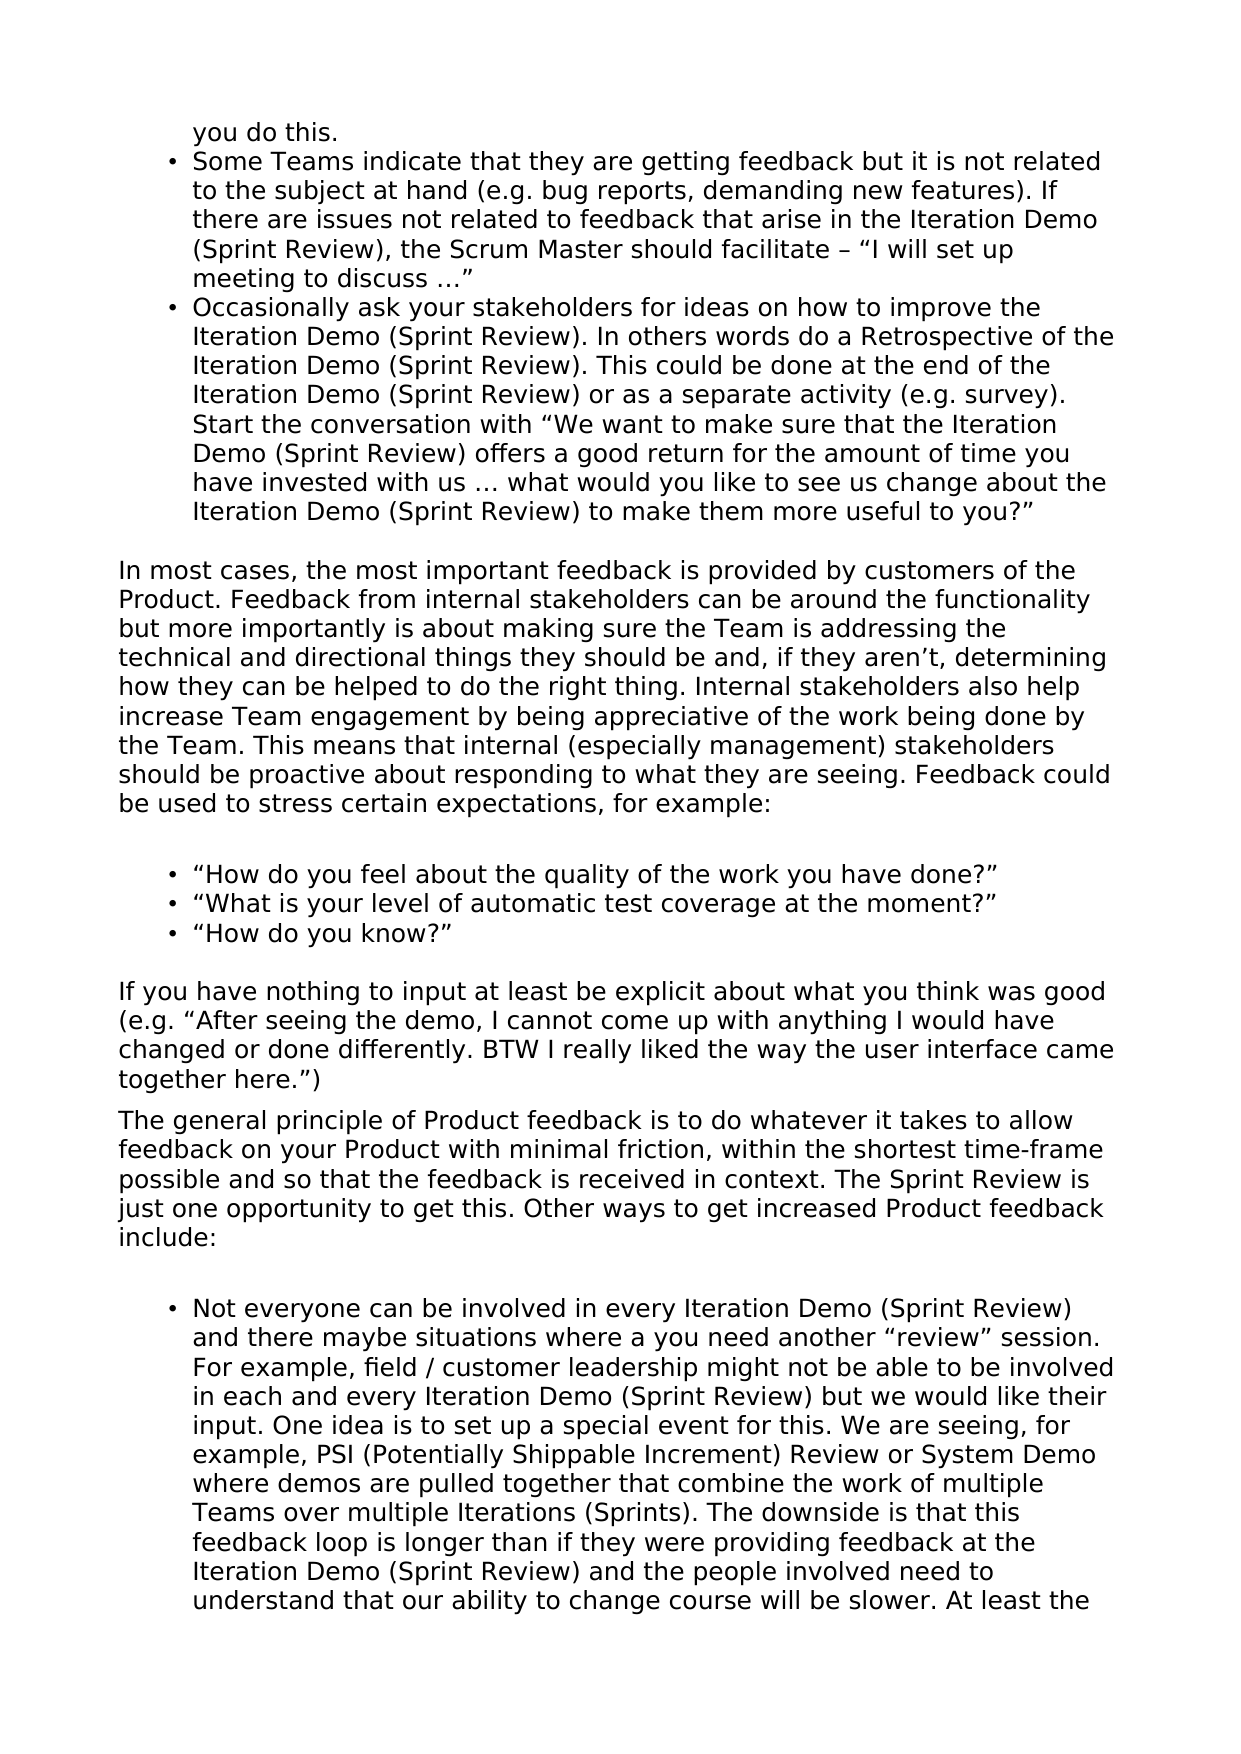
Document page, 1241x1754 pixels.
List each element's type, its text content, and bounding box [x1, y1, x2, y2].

list “How do you know?” [177, 919, 1122, 948]
list Occasionally ask your stakeholders for ideas on how to improve the Iteration Demo (Sprint Review). In others words do a Retrospective of the Iteration Demo (Sprint Review). This could be done at the end of the Iteration Demo (Sprint Review) or as a separate activity (e.g. survey). Start the conversation with “We want to make sure that the Iteration Demo (Sprint Review) offers a good return for the amount of time you have invested with us … what would you like to see us change about the Iteration Demo (Sprint Review) to make them more useful to you?” [177, 293, 1122, 526]
list “What is your level of automatic test coverage at the moment?” [177, 889, 1122, 919]
text If you have nothing to input at least be explicit about what you think was good (e.g. “After seeing the demo, I cannot come up with anything I would have changed or done differently. BTW I really liked the way the user interface came together here.”) [118, 977, 1122, 1094]
list Not everyone can be involved in every Iteration Demo (Sprint Review) and there maybe situations where a you need another “review” session. For example, field / customer leadership might not be able to be involved in each and every Iteration Demo (Sprint Review) but we would like their input. One idea is to set up a special event for this. We are seeing, for example, PSI (Potentially Shippable Increment) Review or System Demo where demos are pulled together that combine the work of multiple Teams over multiple Iterations (Sprints). The downside is that this feedback loop is longer than if they were providing feedback at the Iteration Demo (Sprint Review) and the people involved need to understand that our ability to change course will be slower. At least the [177, 1294, 1122, 1615]
list “How do you feel about the quality of the work you have done?” [177, 860, 1122, 889]
list Some Teams indicate that they are getting feedback but it is not related to the subject at hand (e.g. bug reports, demanding new features). If there are issues not related to feedback that arise in the Iteration Demo (Sprint Review), the Scrum Master should facilitate – “I will set up meeting to discuss …” [177, 147, 1122, 293]
text The general principle of Product feedback is to do whatever it takes to allow feedback on your Product with minimal friction, within the shortest time-frame possible and so that the feedback is received in context. The Sprint Review is just one opportunity to get this. Other ways to get increased Product feedback include: [118, 1107, 1122, 1252]
list you do this. [177, 118, 1122, 147]
text In most cases, the most important feedback is provided by customers of the Product. Feedback from internal stakeholders can be around the functionality but more importantly is about making sure the Team is addressing the technical and directional things they should be and, if they aren’t, determining how they can be helped to do the right thing. Internal stakeholders also help increase Team engagement by being appreciative of the work being done by the Team. This means that internal (especially management) stakeholders should be proactive about responding to what they are seeing. Feedback could be used to stress certain expectations, for example: [118, 556, 1122, 818]
